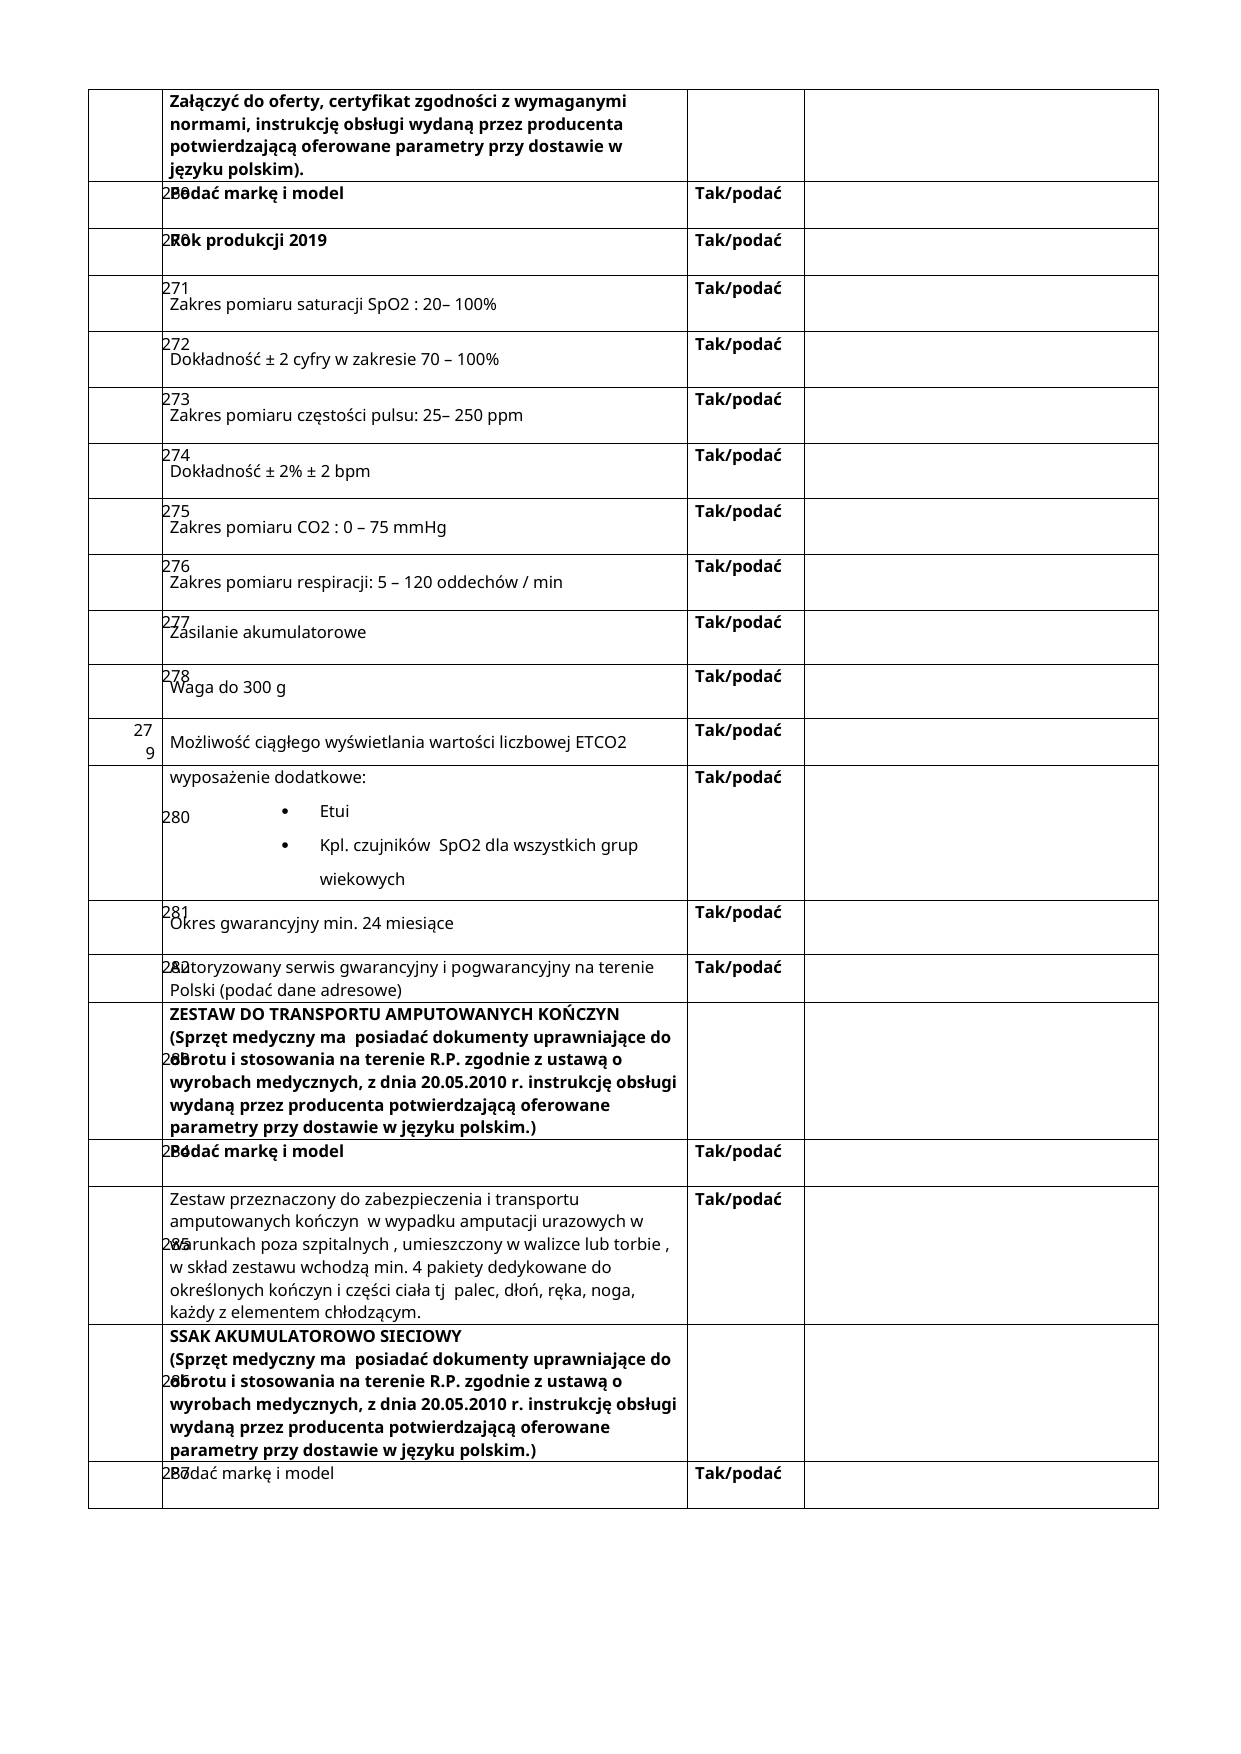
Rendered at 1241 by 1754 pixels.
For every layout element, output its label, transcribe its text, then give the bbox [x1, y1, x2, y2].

table_cell Okres gwarancyjny min. 24 miesiące [163, 901, 687, 954]
table_cell [89, 665, 162, 718]
table_cell [688, 90, 804, 181]
table_cell [805, 1003, 1158, 1139]
table_cell Autoryzowany serwis gwarancyjny i pogwarancyjny na terenie Polski (podać dane adresowe) [163, 955, 687, 1002]
table_cell SSAK AKUMULATOROWO SIECIOWY (Sprzęt medyczny ma posiadać dokumenty uprawniające do obrotu i stosowania na terenie R.P. zgodnie z ustawą o wyrobach medycznych, z dnia 20.05.2010 r. instrukcję obsługi wydaną przez producenta potwierdzającą oferowane parametry przy dostawie w języku polskim.) [163, 1325, 687, 1461]
table_cell Tak/podać [688, 955, 804, 1002]
table_cell [89, 1140, 162, 1186]
table_cell Zakres pomiaru CO2 : 0 – 75 mmHg [163, 499, 687, 554]
table_cell [805, 901, 1158, 954]
table_cell Tak/podać [688, 555, 804, 610]
table_cell [89, 901, 162, 954]
table_cell Rok produkcji 2019 [163, 229, 687, 275]
table_cell [805, 1462, 1158, 1508]
table_cell Tak/podać [688, 444, 804, 498]
table_cell [805, 611, 1158, 664]
table_cell Zakres pomiaru saturacji SpO2 : 20– 100% [163, 276, 687, 331]
table_cell Tak/podać [688, 229, 804, 275]
table_cell [89, 388, 162, 442]
table_cell [805, 1187, 1158, 1323]
table_cell Tak/podać [688, 901, 804, 954]
table_cell [805, 555, 1158, 610]
table_cell [89, 611, 162, 664]
table_cell [89, 1187, 162, 1323]
table_cell [805, 444, 1158, 498]
table_cell [89, 955, 162, 1002]
table_cell [805, 276, 1158, 331]
table_cell [89, 90, 162, 181]
table_cell [805, 766, 1158, 900]
table_cell Tak/podać [688, 766, 804, 900]
table_cell Podać markę i model [163, 1140, 687, 1186]
table_cell [805, 229, 1158, 275]
table_cell [89, 555, 162, 610]
table_cell Tak/podać [688, 665, 804, 718]
table_cell [805, 955, 1158, 1002]
table_cell [805, 1325, 1158, 1461]
table_cell Tak/podać [688, 332, 804, 387]
table_cell [805, 388, 1158, 442]
table_cell [805, 499, 1158, 554]
table_cell ZESTAW DO TRANSPORTU AMPUTOWANYCH KOŃCZYN (Sprzęt medyczny ma posiadać dokumenty uprawniające do obrotu i stosowania na terenie R.P. zgodnie z ustawą o wyrobach medycznych, z dnia 20.05.2010 r. instrukcję obsługi wydaną przez producenta potwierdzającą oferowane parametry przy dostawie w języku polskim.) [163, 1003, 687, 1139]
table_cell wyposażenie dodatkowe: Etui Kpl. czujników SpO2 dla wszystkich grup wiekowych [163, 766, 687, 900]
table_cell Tak/podać [688, 1140, 804, 1186]
table_cell Tak/podać [688, 1462, 804, 1508]
table_cell Zakres pomiaru częstości pulsu: 25– 250 ppm [163, 388, 687, 442]
table_cell Dokładność ± 2% ± 2 bpm [163, 444, 687, 498]
table_cell [89, 182, 162, 228]
table_cell [89, 499, 162, 554]
table_cell [89, 719, 162, 764]
table_cell Podać markę i model [163, 182, 687, 228]
table_cell [89, 276, 162, 331]
table_cell Załączyć do oferty, certyfikat zgodności z wymaganymi normami, instrukcję obsługi wydaną przez producenta potwierdzającą oferowane parametry przy dostawie w języku polskim). [163, 90, 687, 181]
table_cell [89, 1462, 162, 1508]
table_cell Waga do 300 g [163, 665, 687, 718]
table_cell [688, 1003, 804, 1139]
table_cell [89, 766, 162, 900]
table_cell Tak/podać [688, 611, 804, 664]
table_cell [89, 444, 162, 498]
table_cell [805, 182, 1158, 228]
table_cell [89, 229, 162, 275]
table_cell Dokładność ± 2 cyfry w zakresie 70 – 100% [163, 332, 687, 387]
table_cell [89, 332, 162, 387]
table_cell Tak/podać [688, 719, 804, 764]
table_cell [89, 1325, 162, 1461]
table_cell [805, 1140, 1158, 1186]
table_cell [688, 1325, 804, 1461]
table_cell Zasilanie akumulatorowe [163, 611, 687, 664]
table_cell [805, 332, 1158, 387]
table_cell Zakres pomiaru respiracji: 5 – 120 oddechów / min [163, 555, 687, 610]
table_cell Podać markę i model [163, 1462, 687, 1508]
table_cell Tak/podać [688, 388, 804, 442]
table_cell [805, 90, 1158, 181]
table_cell Tak/podać [688, 182, 804, 228]
table_cell Tak/podać [688, 499, 804, 554]
table_cell Tak/podać [688, 1187, 804, 1323]
table_cell Tak/podać [688, 276, 804, 331]
table_cell [805, 719, 1158, 764]
table_cell Możliwość ciągłego wyświetlania wartości liczbowej ETCO2 [163, 719, 687, 764]
table_cell [805, 665, 1158, 718]
table_cell [89, 1003, 162, 1139]
